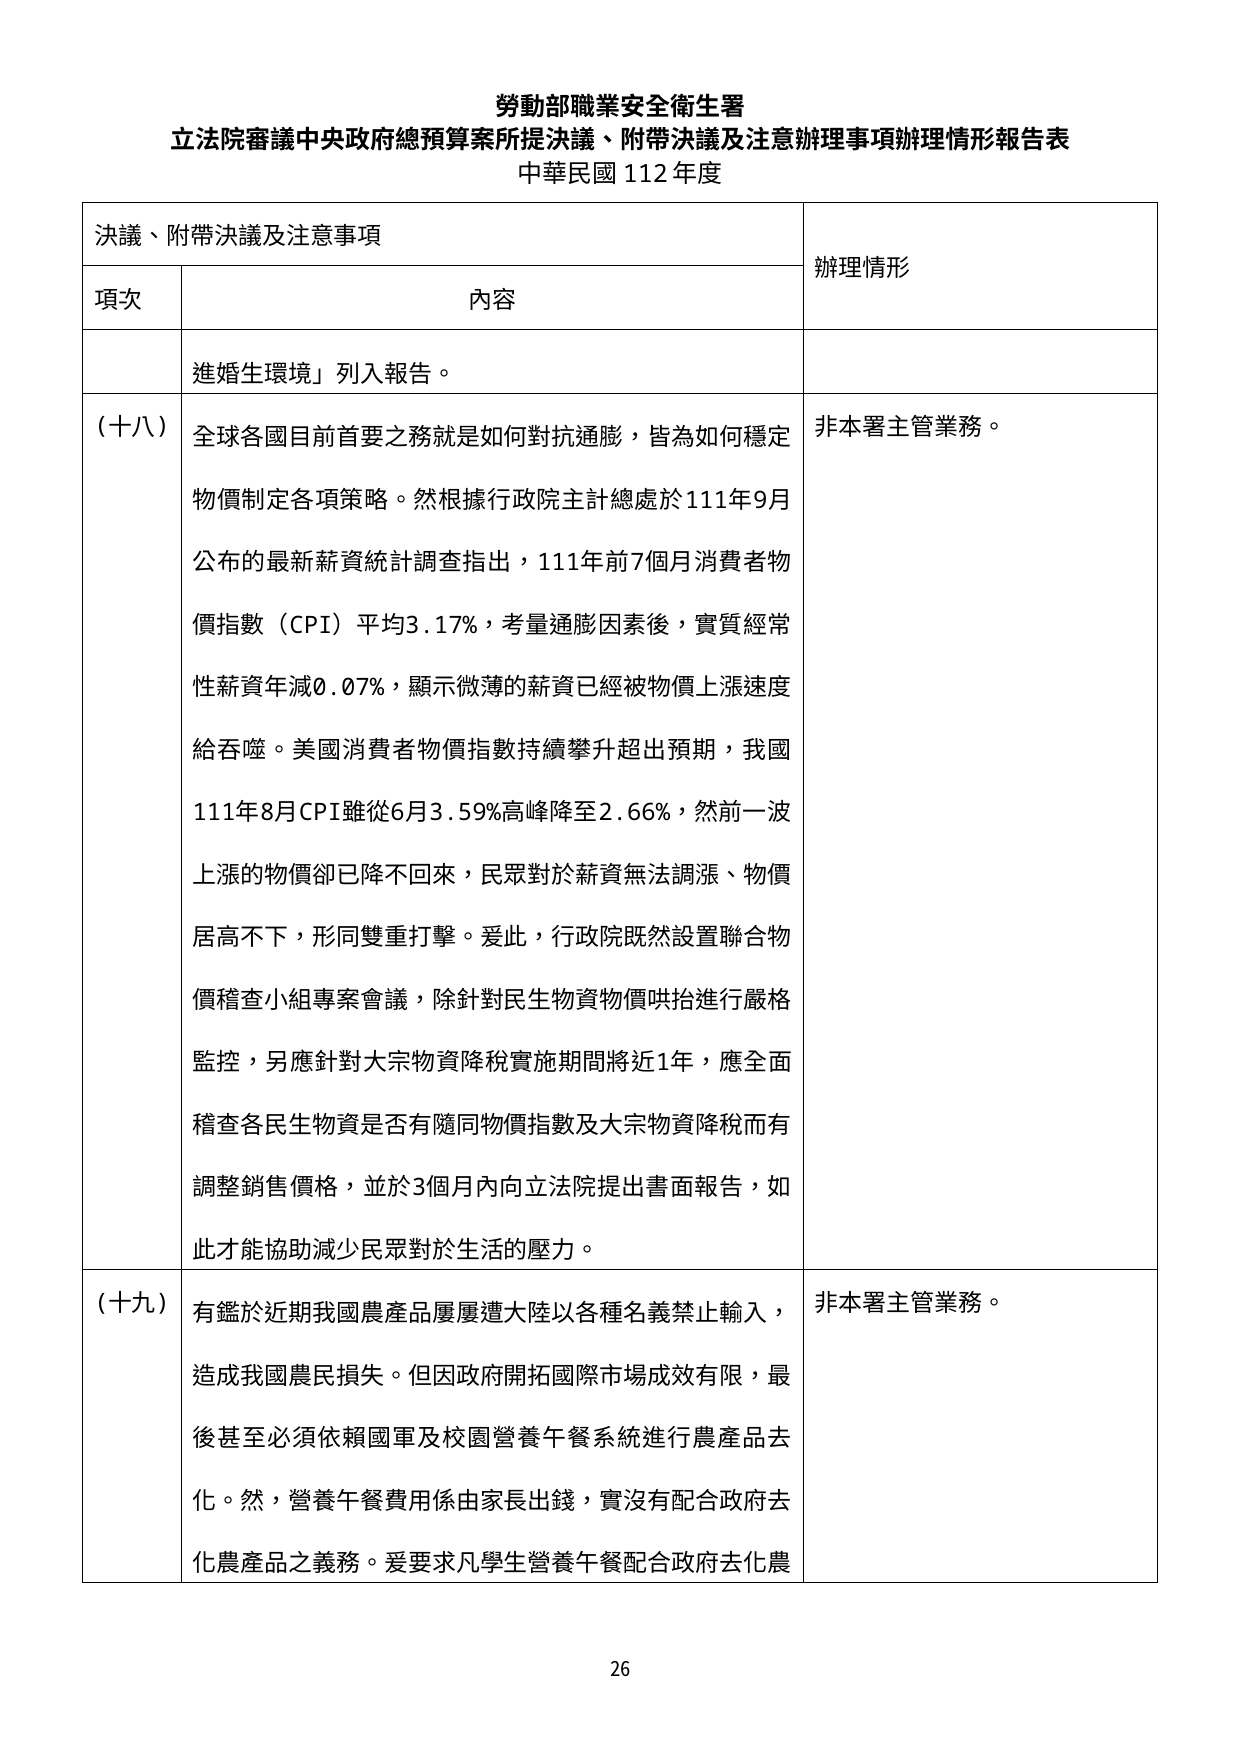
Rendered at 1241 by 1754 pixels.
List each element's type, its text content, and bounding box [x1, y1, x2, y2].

table_cell 項次 [83, 266, 181, 329]
table_cell 有鑑於近期我國農產品屢屢遭大陸以各種名義禁止輸入，造成我國農民損失。但因政府開拓國際市場成效有限，最後甚至必須依賴國軍及校園營養午餐系統進行農產品去化。然，營養午餐費用係由家長出錢，實沒有配合政府去化農產品之義務。爰要求凡學生營養午餐配合政府去化農 [182, 1270, 803, 1582]
table_cell 非本署主管業務。 [804, 1270, 1157, 1582]
table_cell (十九) [83, 1270, 181, 1582]
table_cell [83, 330, 181, 392]
table_cell (十八) [83, 394, 181, 1268]
table_header 辦理情形 [804, 203, 1157, 329]
table_cell 全球各國目前首要之務就是如何對抗通膨，皆為如何穩定物價制定各項策略。然根據行政院主計總處於111年9月公布的最新薪資統計調查指出，111年前7個月消費者物價指數（CPI）平均3.17%，考量通膨因素後，實質經常性薪資年減0.07%，顯示微薄的薪資已經被物價上漲速度給吞噬。美國消費者物價指數持續攀升超出預期，我國111年8月CPI雖從6月3.59%高峰降至2.66%，然前一波上漲的物價卻已降不回來，民眾對於薪資無法調漲、物價居高不下，形同雙重打擊。爰此，行政院既然設置聯合物價稽查小組專案會議，除針對民生物資物價哄抬進行嚴格監控，另應針對大宗物資降稅實施期間將近1年，應全面稽查各民生物資是否有隨同物價指數及大宗物資降稅而有調整銷售價格，並於3個月內向立法院提出書面報告，如此才能協助減少民眾對於生活的壓力。 [182, 394, 803, 1268]
table_cell 內容 [182, 266, 803, 329]
table_header 決議、附帶決議及注意事項 [83, 203, 803, 265]
table_cell 非本署主管業務。 [804, 394, 1157, 1268]
table_cell [804, 330, 1157, 392]
table_cell 進婚生環境」列入報告。 [182, 330, 803, 392]
